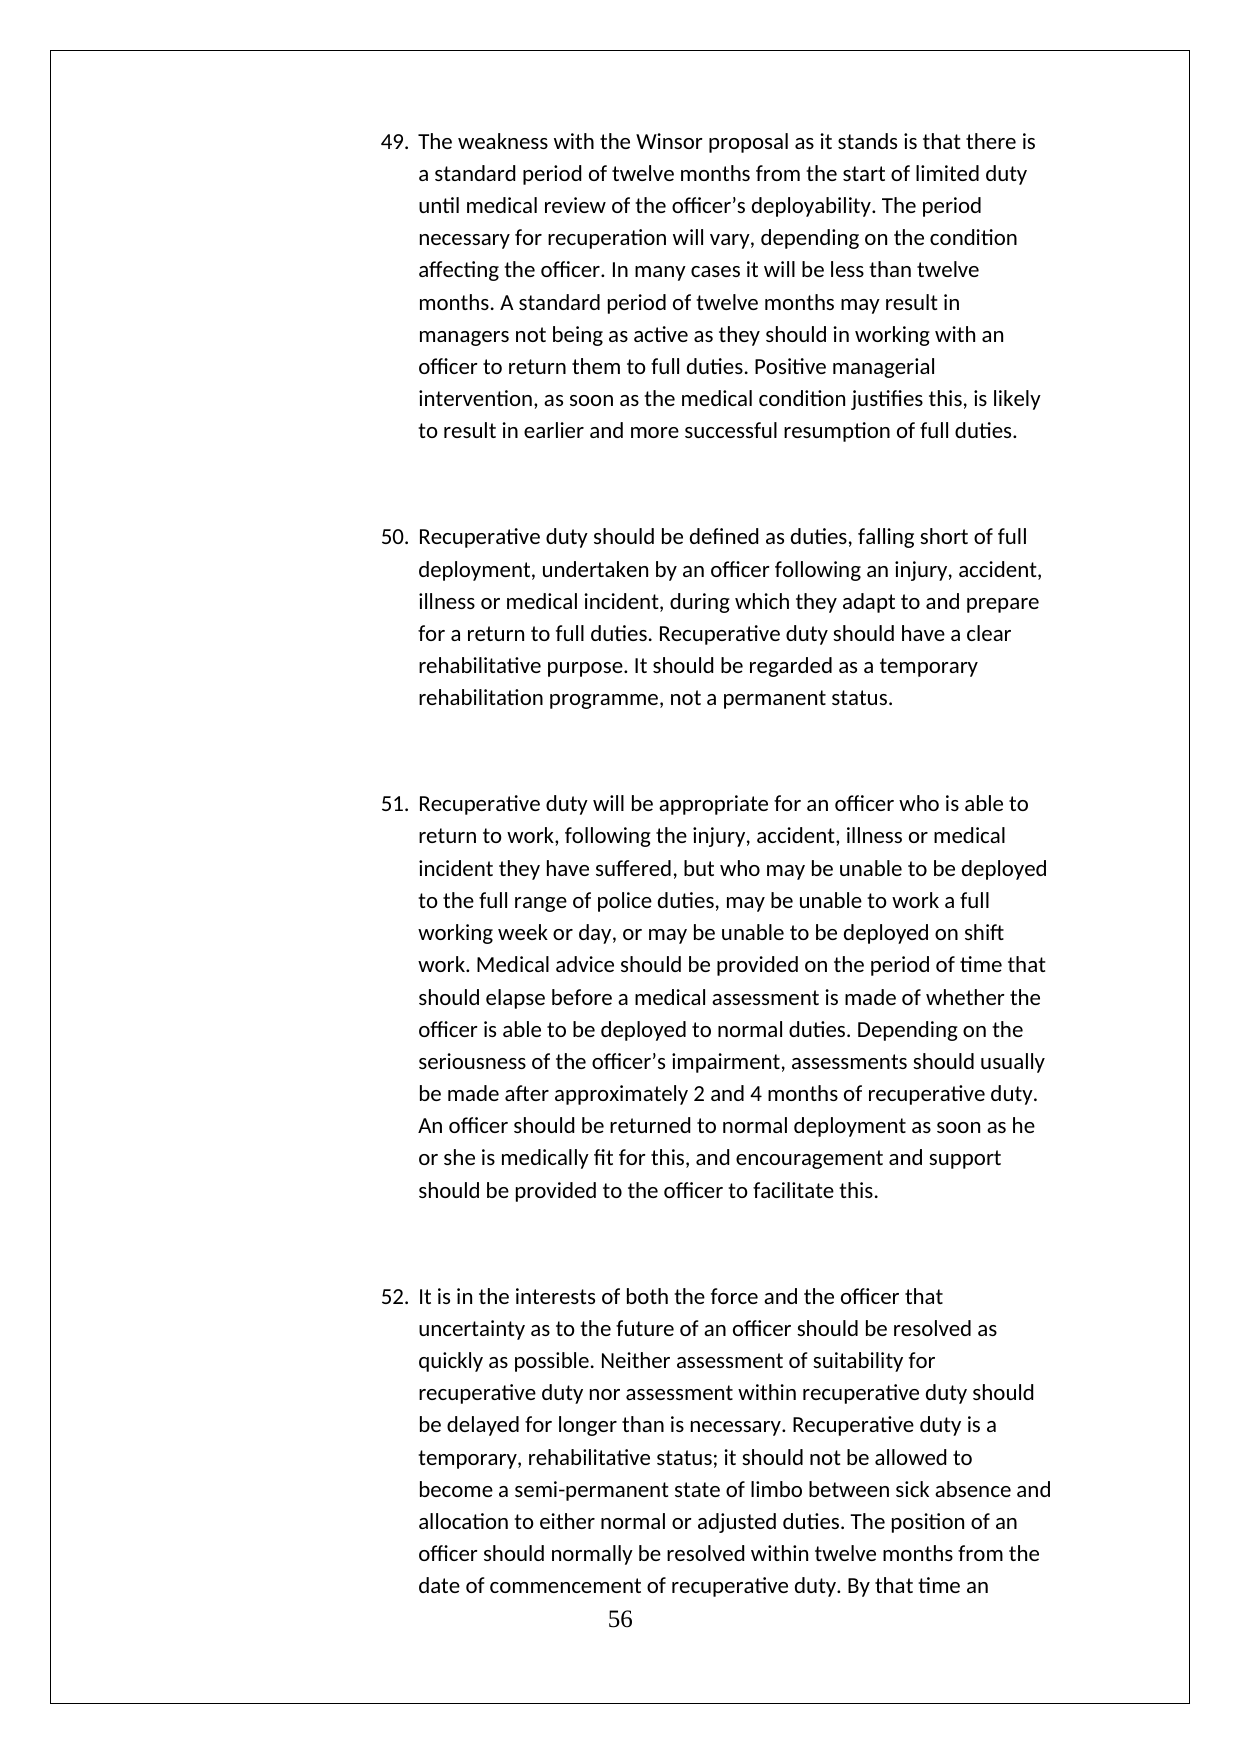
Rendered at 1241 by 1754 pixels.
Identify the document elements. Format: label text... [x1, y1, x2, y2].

list Recuperative duty should be defined as duties, falling short of full deployment, undertaken by an officer following an injury, accident, illness or medical incident, during which they adapt to and prepare for a return to full duties. Recuperative duty should have a clear rehabilitative purpose. It should be regarded as a temporary rehabilitation programme, not a permanent status. [381, 522, 1053, 711]
list The weakness with the Winsor proposal as it stands is that there is a standard period of twelve months from the start of limited duty until medical review of the officer’s deployability. The period necessary for recuperation will vary, depending on the condition affecting the officer. In many cases it will be less than twelve months. A standard period of twelve months may result in managers not being as active as they should in working with an officer to return them to full duties. Positive managerial intervention, as soon as the medical condition justifies this, is likely to result in earlier and more successful resumption of full duties. [381, 127, 1053, 444]
list It is in the interests of both the force and the officer that uncertainty as to the future of an officer should be resolved as quickly as possible. Neither assessment of suitability for recuperative duty nor assessment within recuperative duty should be delayed for longer than is necessary. Recuperative duty is a temporary, rehabilitative status; it should not be allowed to become a semi-permanent state of limbo between sick absence and allocation to either normal or adjusted duties. The position of an officer should normally be resolved within twelve months from the date of commencement of recuperative duty. By that time an [381, 1282, 1053, 1599]
list Recuperative duty will be appropriate for an officer who is able to return to work, following the injury, accident, illness or medical incident they have suffered, but who may be unable to be deployed to the full range of police duties, may be unable to work a full working week or day, or may be unable to be deployed on shift work. Medical advice should be provided on the period of time that should elapse before a medical assessment is made of whether the officer is able to be deployed to normal duties. Depending on the seriousness of the officer’s impairment, assessments should usually be made after approximately 2 and 4 months of recuperative duty. An officer should be returned to normal deployment as soon as he or she is medically fit for this, and encouragement and support should be provided to the officer to facilitate this. [381, 789, 1053, 1204]
